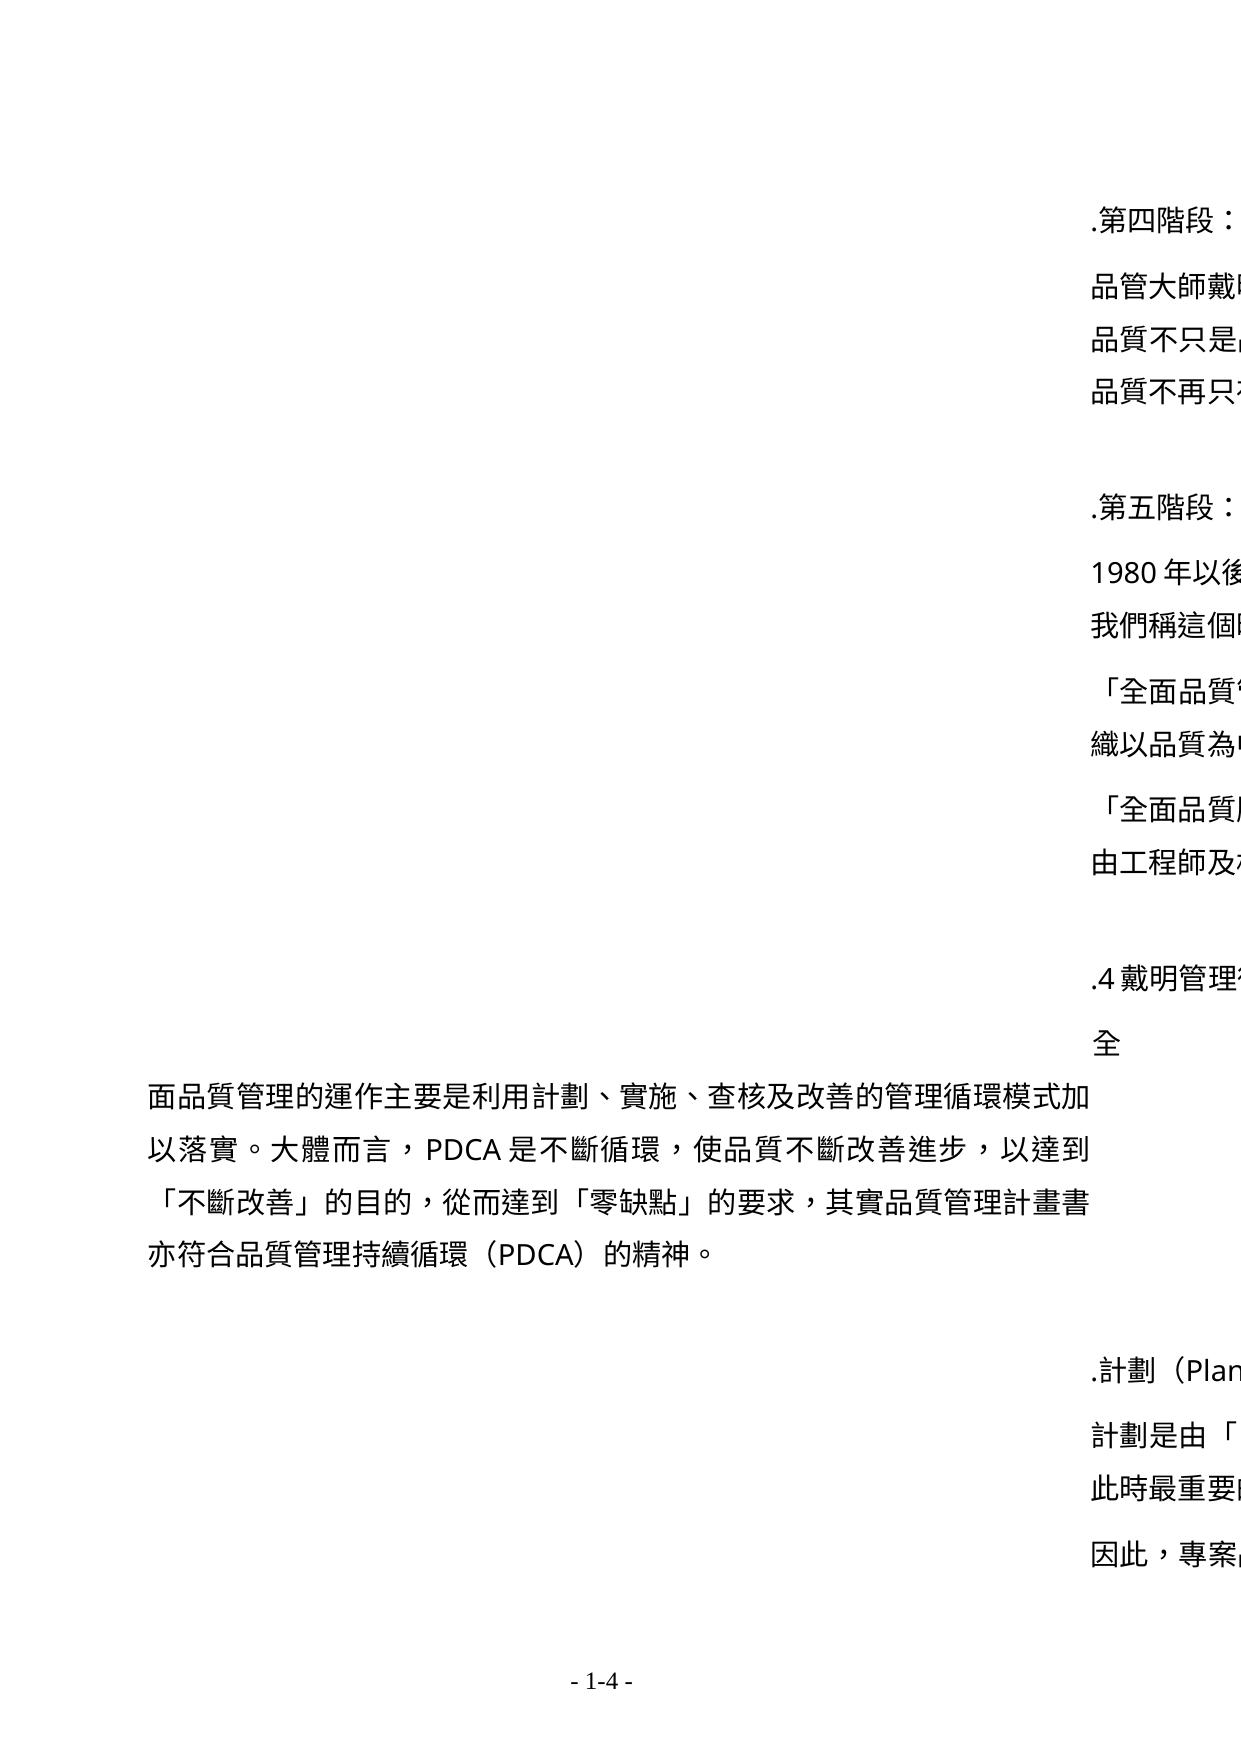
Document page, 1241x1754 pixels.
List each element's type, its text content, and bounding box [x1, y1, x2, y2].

subtitle 1.4戴明管理循環（PDCA） [1090, 905, 1240, 998]
text 計劃是由「目標之決定」而開始，「目標之決定」有時是依據公司之方針而定，目標絕非無故產生。根據公司的方針決定出目標後，隨即決定目標達成所需採用方法，並擬定實施計畫，此時最重要的是考慮品質與公司技術能力。 [1090, 1413, 1240, 1508]
text 全面品質管理的運作主要是利用計劃、實施、查核及改善的管理循環模式加以落實。大體而言，PDCA是不斷循環，使品質不斷改善進步，以達到「不斷改善」的目的，從而達到「零缺點」的要求，其實品質管理計畫書亦符合品質管理持續循環（PDCA）的精神。 [148, 1021, 1092, 1274]
text 1980年以後是全面品管組織及全面品質經營的階段，企業員工應該在工作上重視顧客需求，塑造企業文化，從教育訓練而產生個人態度的改變，再到個人行為的改變，進而影響品質。我們稱這個時期為「全面品質保證」，品質的觀念進展到「品質是習慣出來的」，逐步發展的品質制度為「全面品質保證（TQA）制度」、「全面品質管理（TQM）制度」。 [1090, 550, 1240, 645]
text 4.第四階段：品質是管理出來的 [1090, 148, 1240, 240]
text 品管大師戴明博士（Dr.Deming）指出：「品質的問題的產生有百分之八十導因於管理不善」，費根堡博士（Dr.Feingenbaum）提出了「全面品管」的觀念後，企業界逐漸發現，產品品質不只是品管單位的責任，而是企業所有部門全體員工的工作，需要大家一同參與的。基於這樣的想法，企業內各單位組成品質改善小組運用品質的手法來解決自己的問題，漸漸地，品質不再只存在於產品面上，已擴展到工作面及提供服務的層面上。這一時期品質的觀念進展成為「品質是管理出來的」，而品質制度也演進到「全面品質管制（TQC）制度」。 [1090, 263, 1240, 411]
text 1.計劃（Plan） [1090, 1297, 1240, 1390]
text 「全面品質服務 (Total Quality Service，TQS) 」的觀念，品質是服務出來的。戴明（W. E. Deming）認為：品質除滿足顧客之需求外，亦須由管理者之意圖而決定，而管理者之意圖係指由工程師及相關人員將顧客之需求轉為具體的計畫及規格。費根堡(Feigenbaum)提出品質是在顧客要求之條件下，提供最好的產品／服務。 [1090, 787, 1240, 882]
text 因此，專案品質計畫基本上就是根據設計圖說及施工規範的要求，先做施工規劃，擬定施工方法、施工流程，再依據公司訂定的品質管理制度，參照業主的要求，來規劃管理項目、管理標準、檢查時機、檢查方法、檢查頻率和不合格時之處置方式的整合性品質計畫，使得施工人員得以充分了解各項作業之品質需求及施工方法，並能掌握工作要點。 [1090, 1531, 1240, 1573]
text 5.第五階段：品質是習慣出來的 [1090, 434, 1240, 527]
text 「全面品質管理（Total Quality Management，TQM）」是一種針對所有組織過程中深入品質意識的管理策略。全面品質管理，是一種全員、全過程、全企業的品質經營。它指一個組織以品質為中心，以全員參與為基礎，目的是通過顧客滿意及遵守政府與國際環境能源法規和本組織所有成員及社會受益而達到永續經營的管理途徑。 [1090, 668, 1240, 764]
